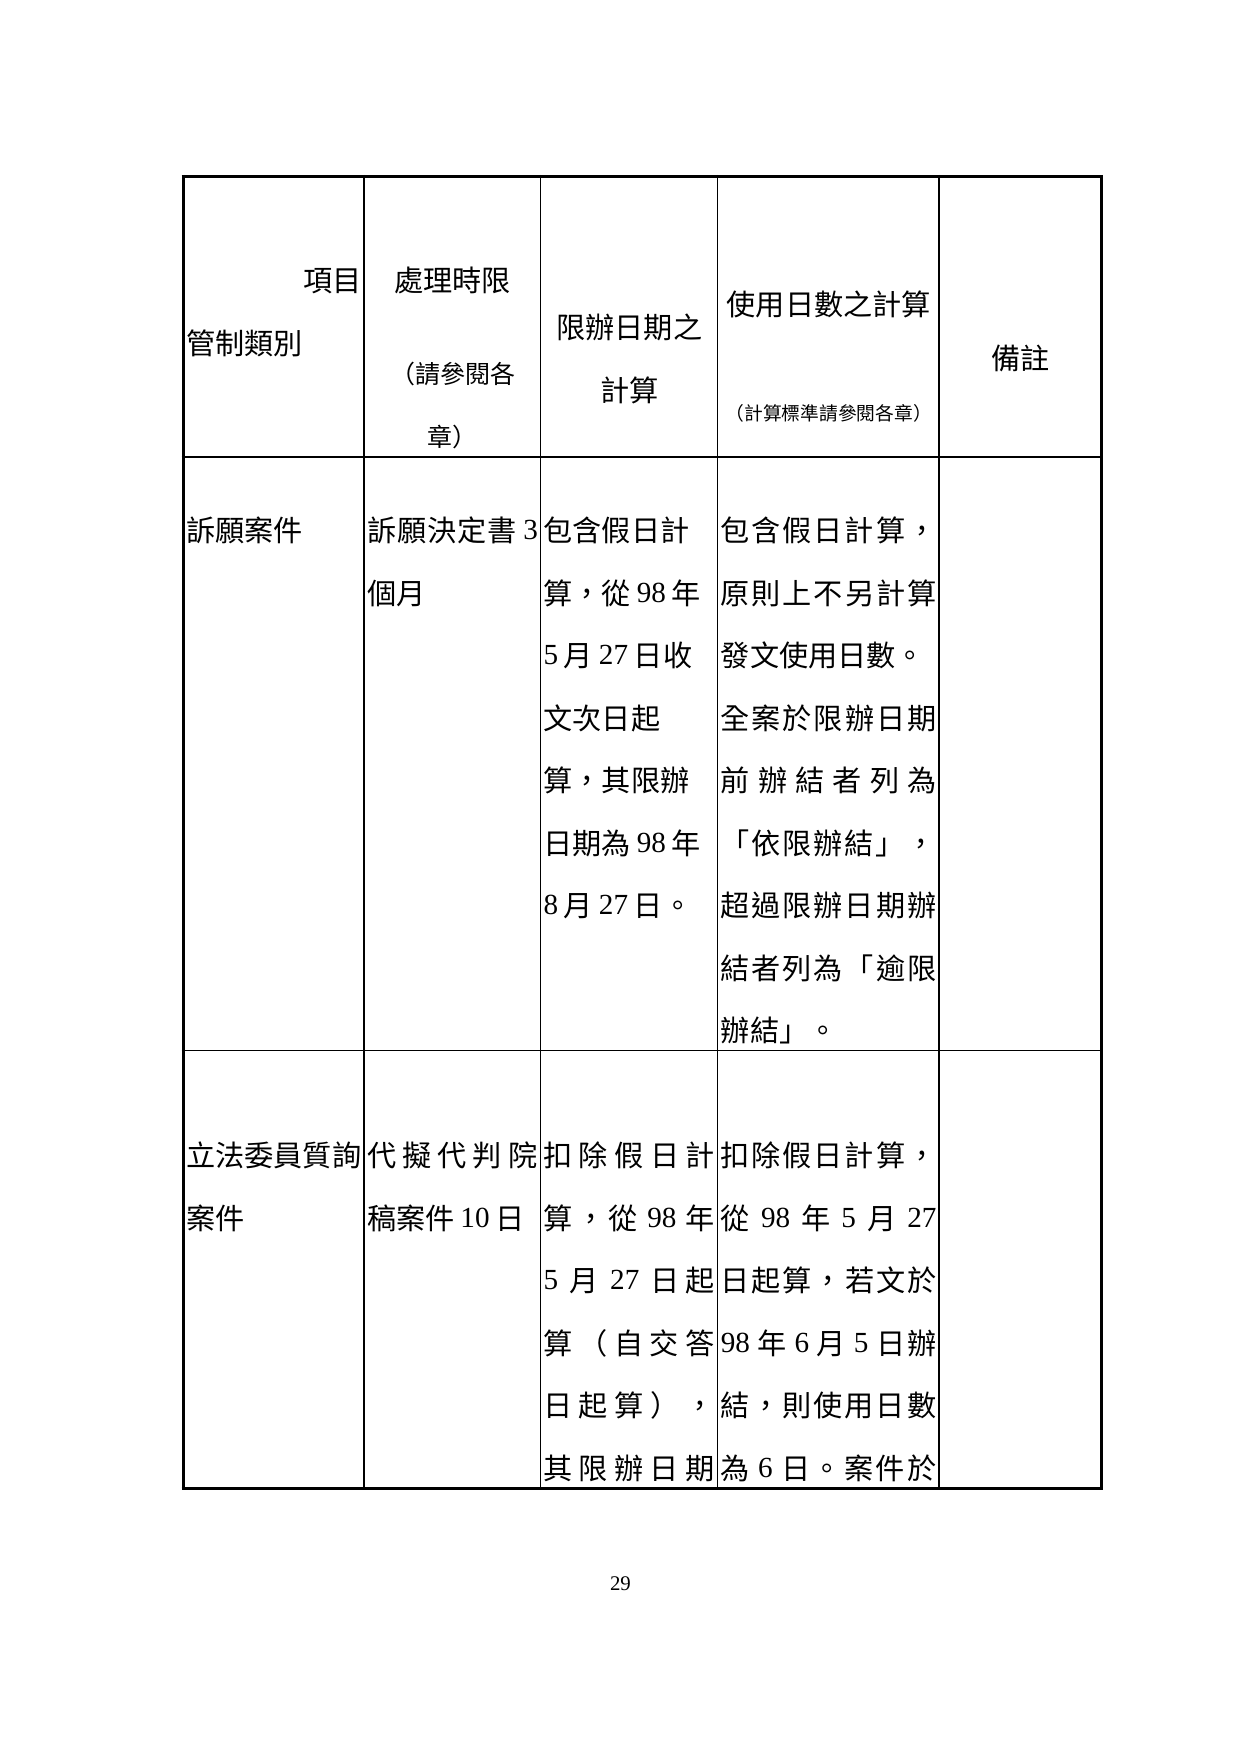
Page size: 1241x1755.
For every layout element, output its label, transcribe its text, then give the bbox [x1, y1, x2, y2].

table_cell 立法委員質詢案件 [185, 1051, 363, 1487]
table_cell 訴願案件 [185, 458, 363, 1050]
table_cell [940, 458, 1100, 1050]
table_cell 訴願決定書3個月 [365, 458, 540, 1050]
table_cell 扣除假日計算，從98年5月27日起算（自交答日起算），其限辦日期 [541, 1051, 717, 1487]
table_header 限辦日期之計算 [541, 178, 717, 456]
table_cell 包含假日計算，原則上不另計算發文使用日數。 全案於限辦日期前辦結者列為「依限辦結」，超過限辦日期辦結者列為「逾限辦結」。 [718, 458, 938, 1050]
table_header 處理時限 （請參閱各章） [365, 178, 540, 456]
table_header 項目 管制類別 [185, 178, 363, 456]
table_cell 包含假日計算，從98年5月27日收文次日起算，其限辦日期為98年8月27日。 [541, 458, 717, 1050]
table_cell 代擬代判院稿案件10日 [365, 1051, 540, 1487]
table_cell 扣除假日計算，從98年5月27日起算，若文於98年6月5日辦結，則使用日數為6日。案件於 [718, 1051, 938, 1487]
table_header 使用日數之計算 （計算標準請參閱各章） [718, 178, 938, 456]
table_cell [940, 1051, 1100, 1487]
table_header 備註 [940, 178, 1100, 456]
